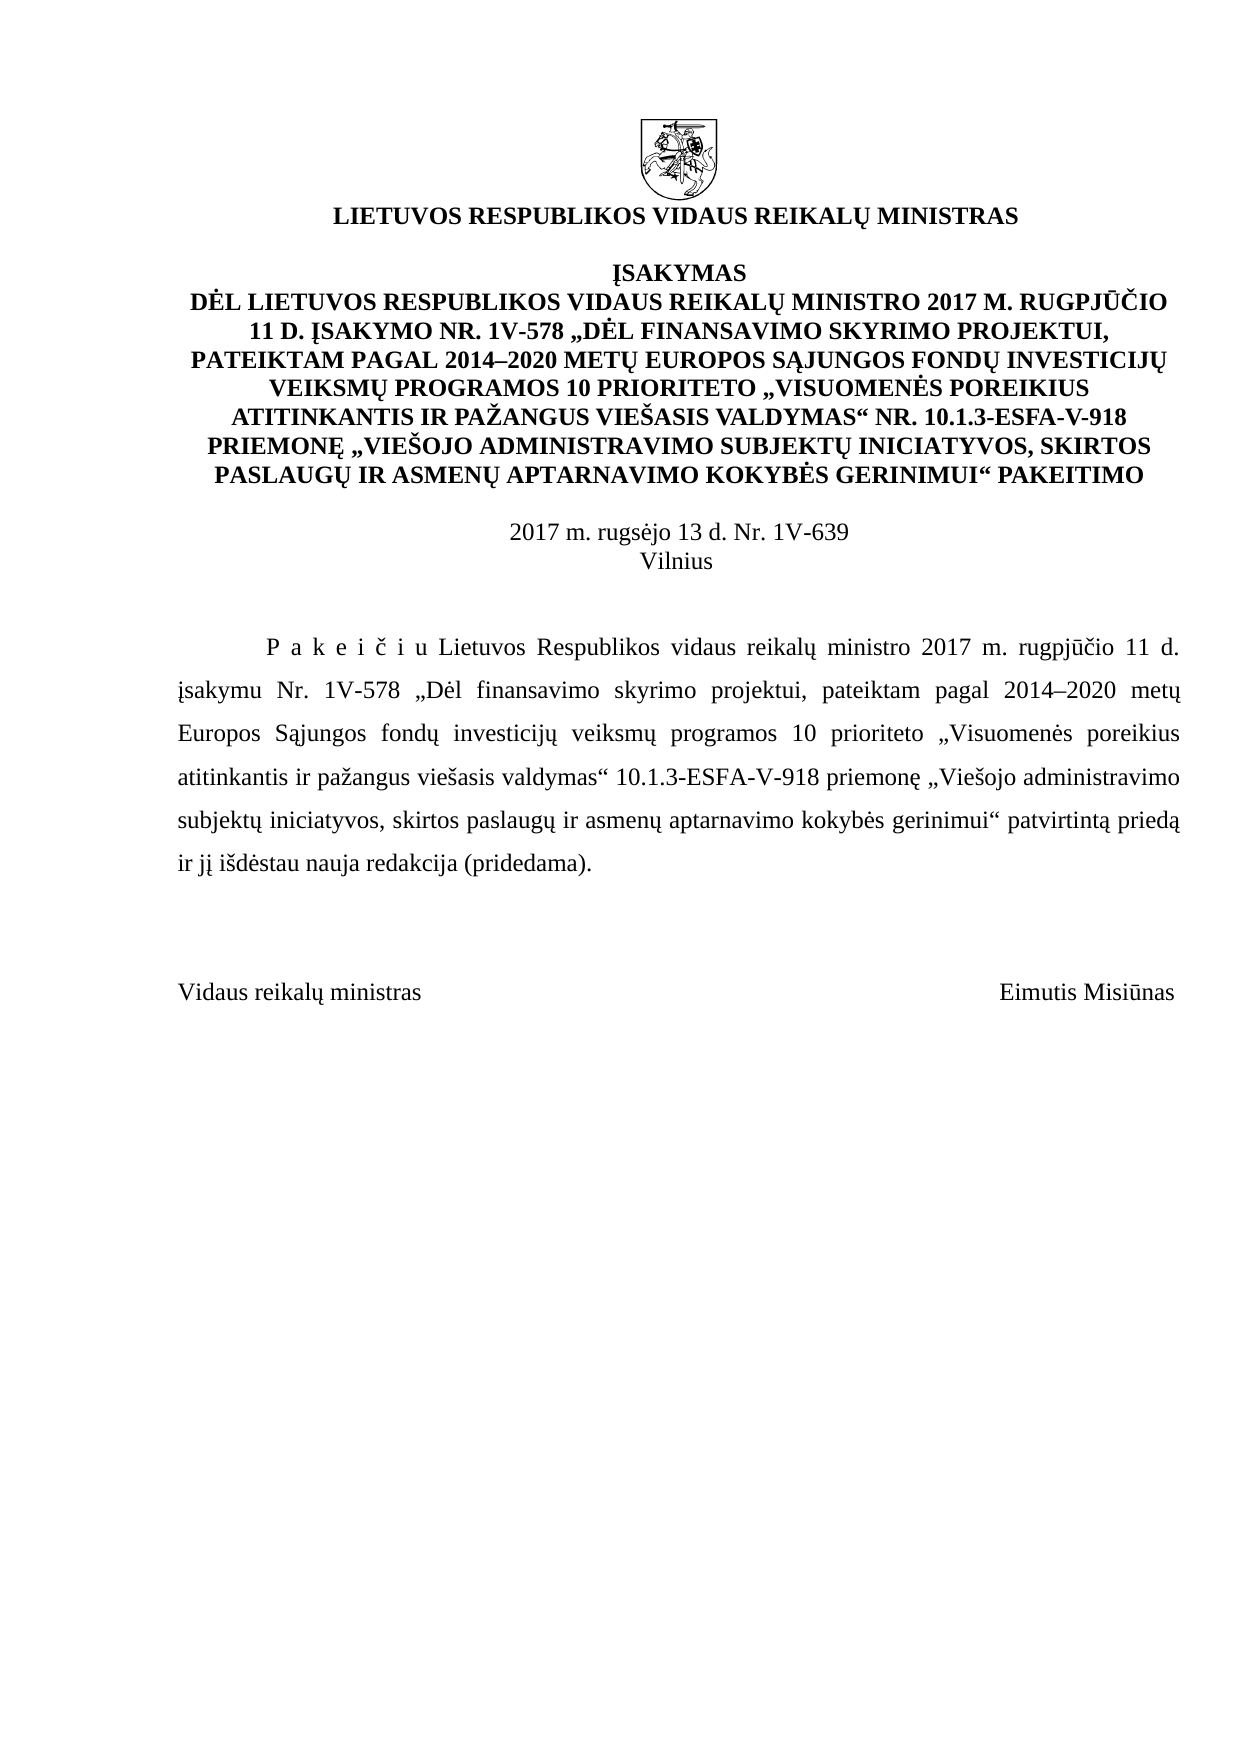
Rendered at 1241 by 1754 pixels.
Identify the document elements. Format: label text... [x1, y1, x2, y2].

text Vilnius [177, 546, 1181, 575]
text DĖL LIETUVOS RESPUBLIKOS VIDAUS REIKALŲ MINISTRO 2017 M. RUGPJŪČIO 11 D. ĮSAKYMO NR. 1V-578 „DĖL FINANSAVIMO SKYRIMO PROJEKTUI, PATEIKTAM PAGAL 2014–2020 METŲ EUROPOS SĄJUNGOS FONDŲ INVESTICIJŲ VEIKSMŲ PROGRAMOS 10 PRIORITETO „VISUOMENĖS POREIKIUS ATITINKANTIS IR PAŽANGUS VIEŠASIS VALDYMAS“ NR. 10.1.3-ESFA-V-918 PRIEMONĘ „VIEŠOJO ADMINISTRAVIMO SUBJEKTŲ INICIATYVOS, SKIRTOS PASLAUGŲ IR ASMENŲ APTARNAVIMO KOKYBĖS GERINIMUI“ PAKEITIMO [177, 287, 1181, 488]
text P a k e i č i u Lietuvos Respublikos vidaus reikalų ministro 2017 m. rugpjūčio 11 d. įsakymu Nr. 1V-578 „Dėl finansavimo skyrimo projektui, pateiktam pagal 2014–2020 metų Europos Sąjungos fondų investicijų veiksmų programos 10 prioriteto „Visuomenės poreikius atitinkantis ir pažangus viešasis valdymas“ 10.1.3-ESFA-V-918 priemonę „Viešojo administravimo subjektų iniciatyvos, skirtos paslaugų ir asmenų aptarnavimo kokybės gerinimui“ patvirtintą priedą ir jį išdėstau nauja redakcija (pridedama). [177, 632, 1181, 877]
text 2017 m. rugsėjo 13 d. Nr. 1V-639 [177, 517, 1181, 546]
text Vidaus reikalų ministras Eimutis Misiūnas [177, 977, 1181, 1006]
text LIETUVOS RESPUBLIKOS VIDAUS REIKALŲ MINISTRAS [177, 201, 1181, 230]
text ĮSAKYMAS [177, 258, 1181, 287]
